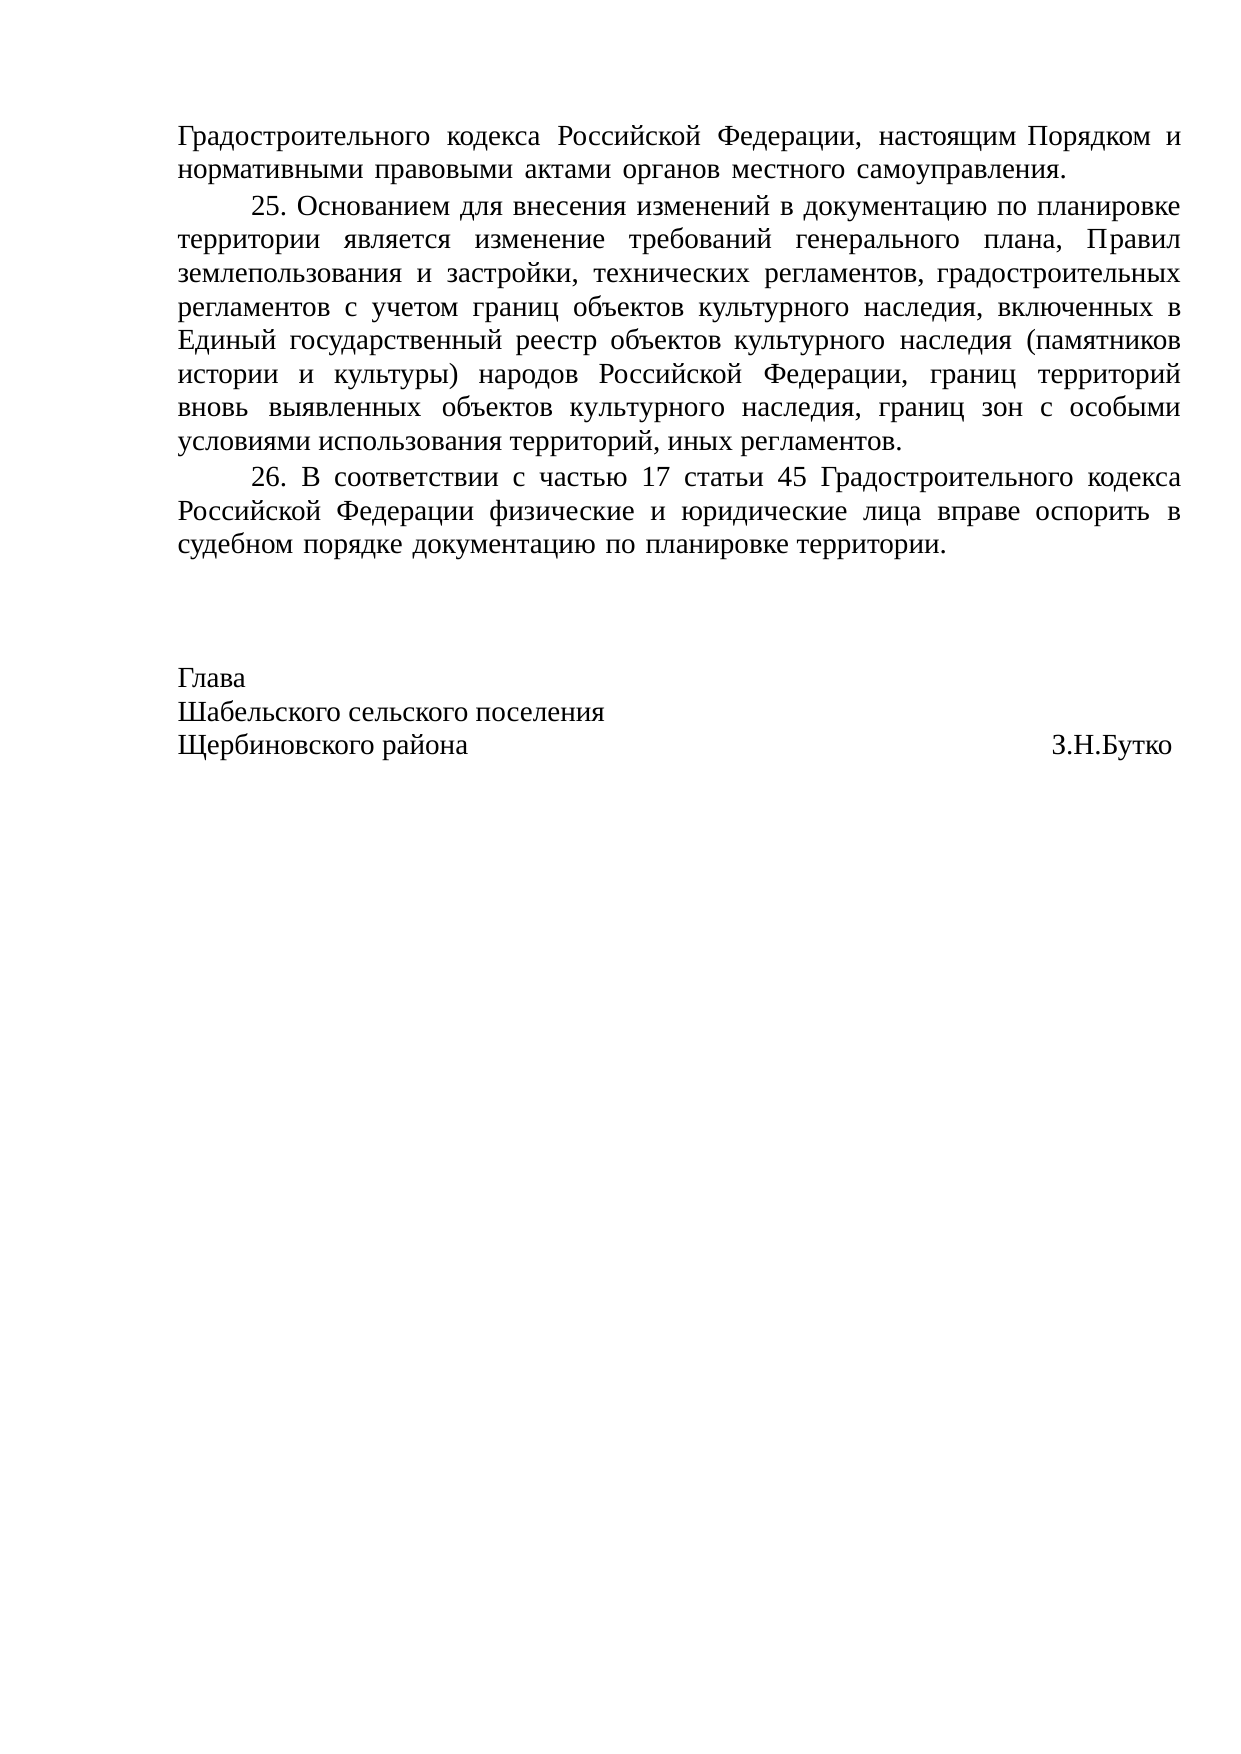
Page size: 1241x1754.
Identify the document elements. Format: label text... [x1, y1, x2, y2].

text Щербиновского района З.Н.Бутко [177, 727, 1181, 761]
text 26. В соответствии с частью 17 статьи 45 Градостроительного кодекса Российской Федерации физические и юридические лица вправе оспорить в судебном порядке документацию по планировке территории. [177, 459, 1181, 560]
text Глава [177, 660, 1181, 694]
text Шабельского сельского поселения [177, 694, 1181, 727]
text 25. Основанием для внесения изменений в документацию по планировке территории является изменение требований генерального плана, Правил землепользования и застройки, технических регламентов, градостроительных регламентов с учетом границ объектов культурного наследия, включенных в Единый государственный реестр объектов культурного наследия (памятников истории и культуры) народов Российской Федерации, границ территорий вновь выявленных объектов культурного наследия, границ зон с особыми условиями использования территорий, иных регламентов. [177, 188, 1181, 456]
text Градостроительного кодекса Российской Федерации, настоящим Порядком и нормативными правовыми актами органов местного самоуправления. [177, 118, 1181, 185]
